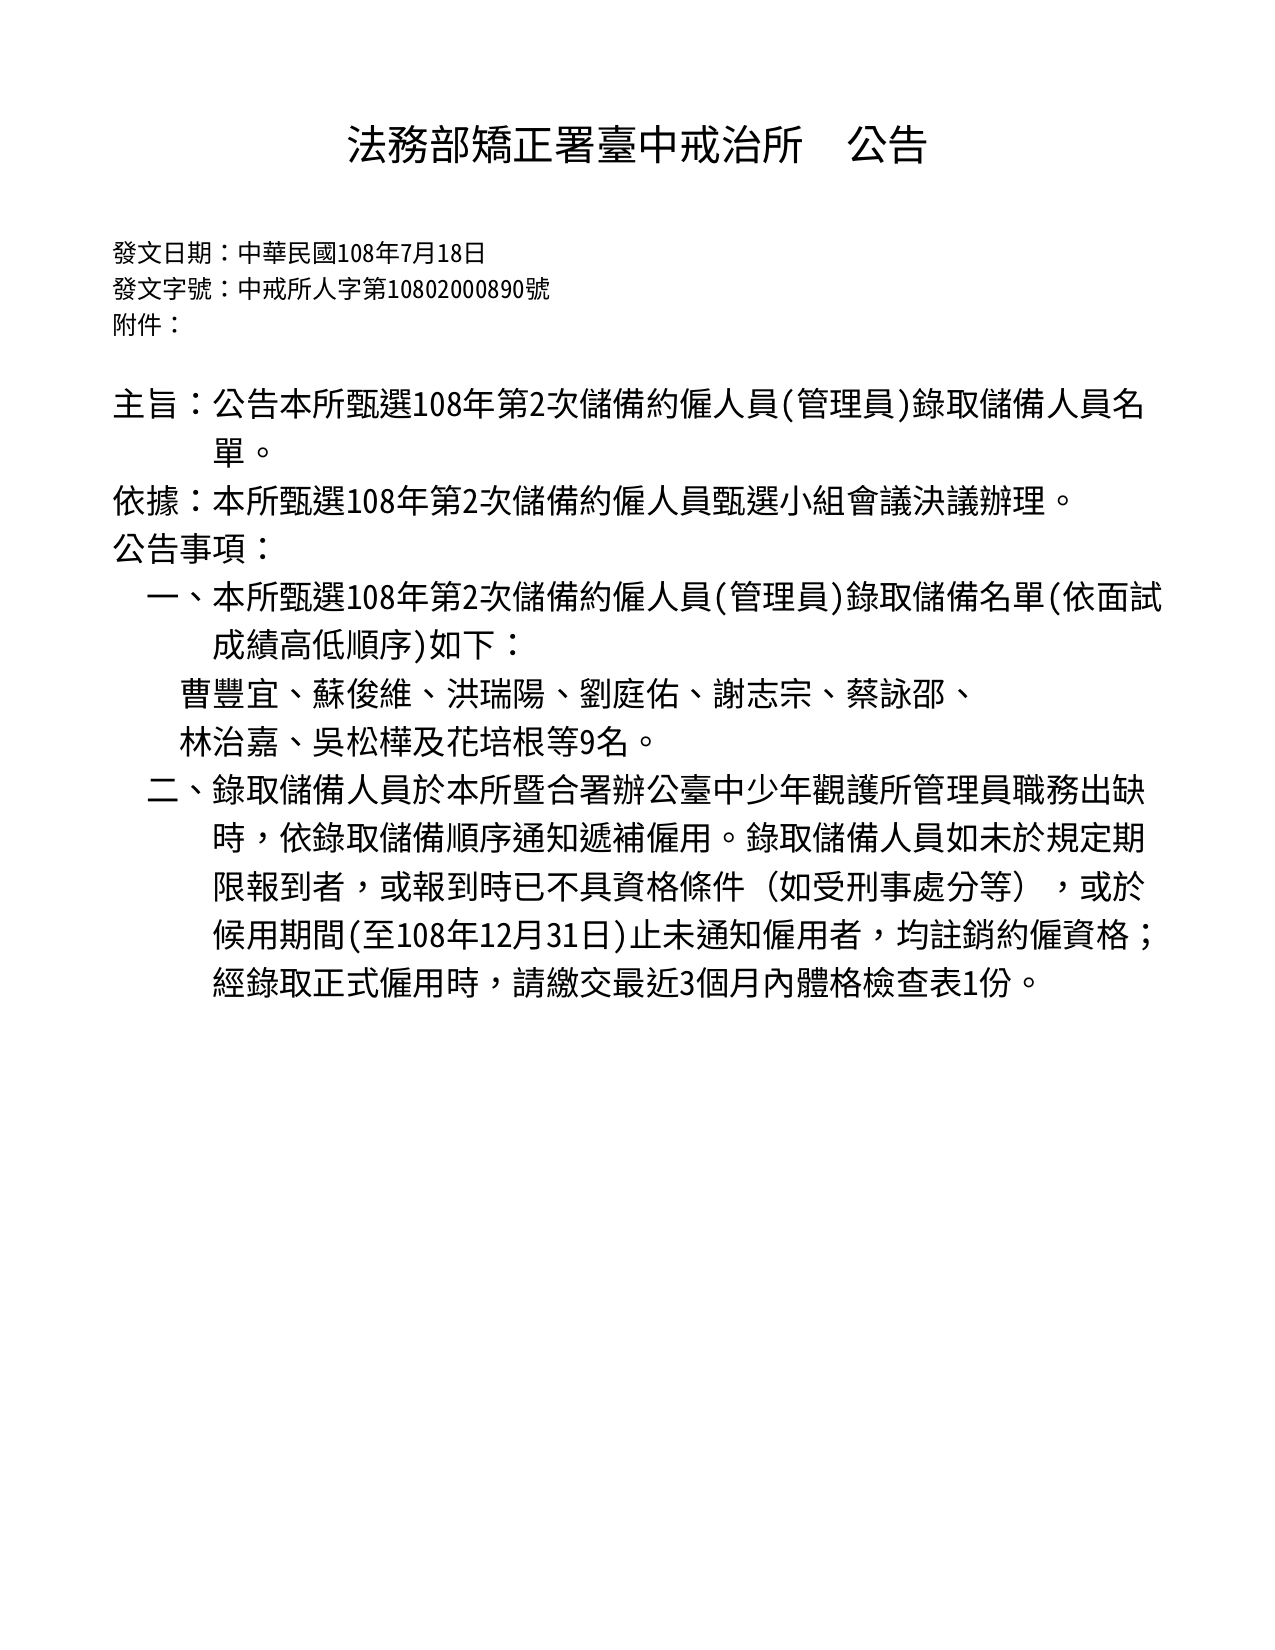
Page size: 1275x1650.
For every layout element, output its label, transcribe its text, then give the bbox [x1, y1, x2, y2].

text 曹豐宜、蘇俊維、洪瑞陽、劉庭佑、謝志宗、蔡詠邵、 [179, 667, 1162, 716]
text 發文日期：中華民國108年7月18日 [112, 233, 1162, 269]
text 林治嘉、吳松樺及花培根等9名。 [179, 716, 1162, 764]
text 附件： [112, 306, 1162, 342]
text 二、錄取儲備人員於本所暨合署辦公臺中少年觀護所管理員職務出缺時，依錄取儲備順序通知遞補僱用。錄取儲備人員如未於規定期限報到者，或報到時已不具資格條件（如受刑事處分等），或於候用期間(至108年12月31日)止未通知僱用者，均註銷約僱資格；經錄取正式僱用時，請繳交最近3個月內體格檢查表1份。 [146, 764, 1162, 1005]
text 依據：本所甄選108年第2次儲備約僱人員甄選小組會議決議辦理。 [112, 474, 1162, 523]
text 公告事項： [112, 523, 1162, 571]
text 主旨：公告本所甄選108年第2次儲備約僱人員(管理員)錄取儲備人員名單。 [112, 378, 1162, 474]
text 一、本所甄選108年第2次儲備約僱人員(管理員)錄取儲備名單(依面試成績高低順序)如下： [146, 571, 1162, 667]
text 發文字號：中戒所人字第10802000890號 [112, 269, 1162, 306]
text 法務部矯正署臺中戒治所 公告 [112, 112, 1162, 173]
